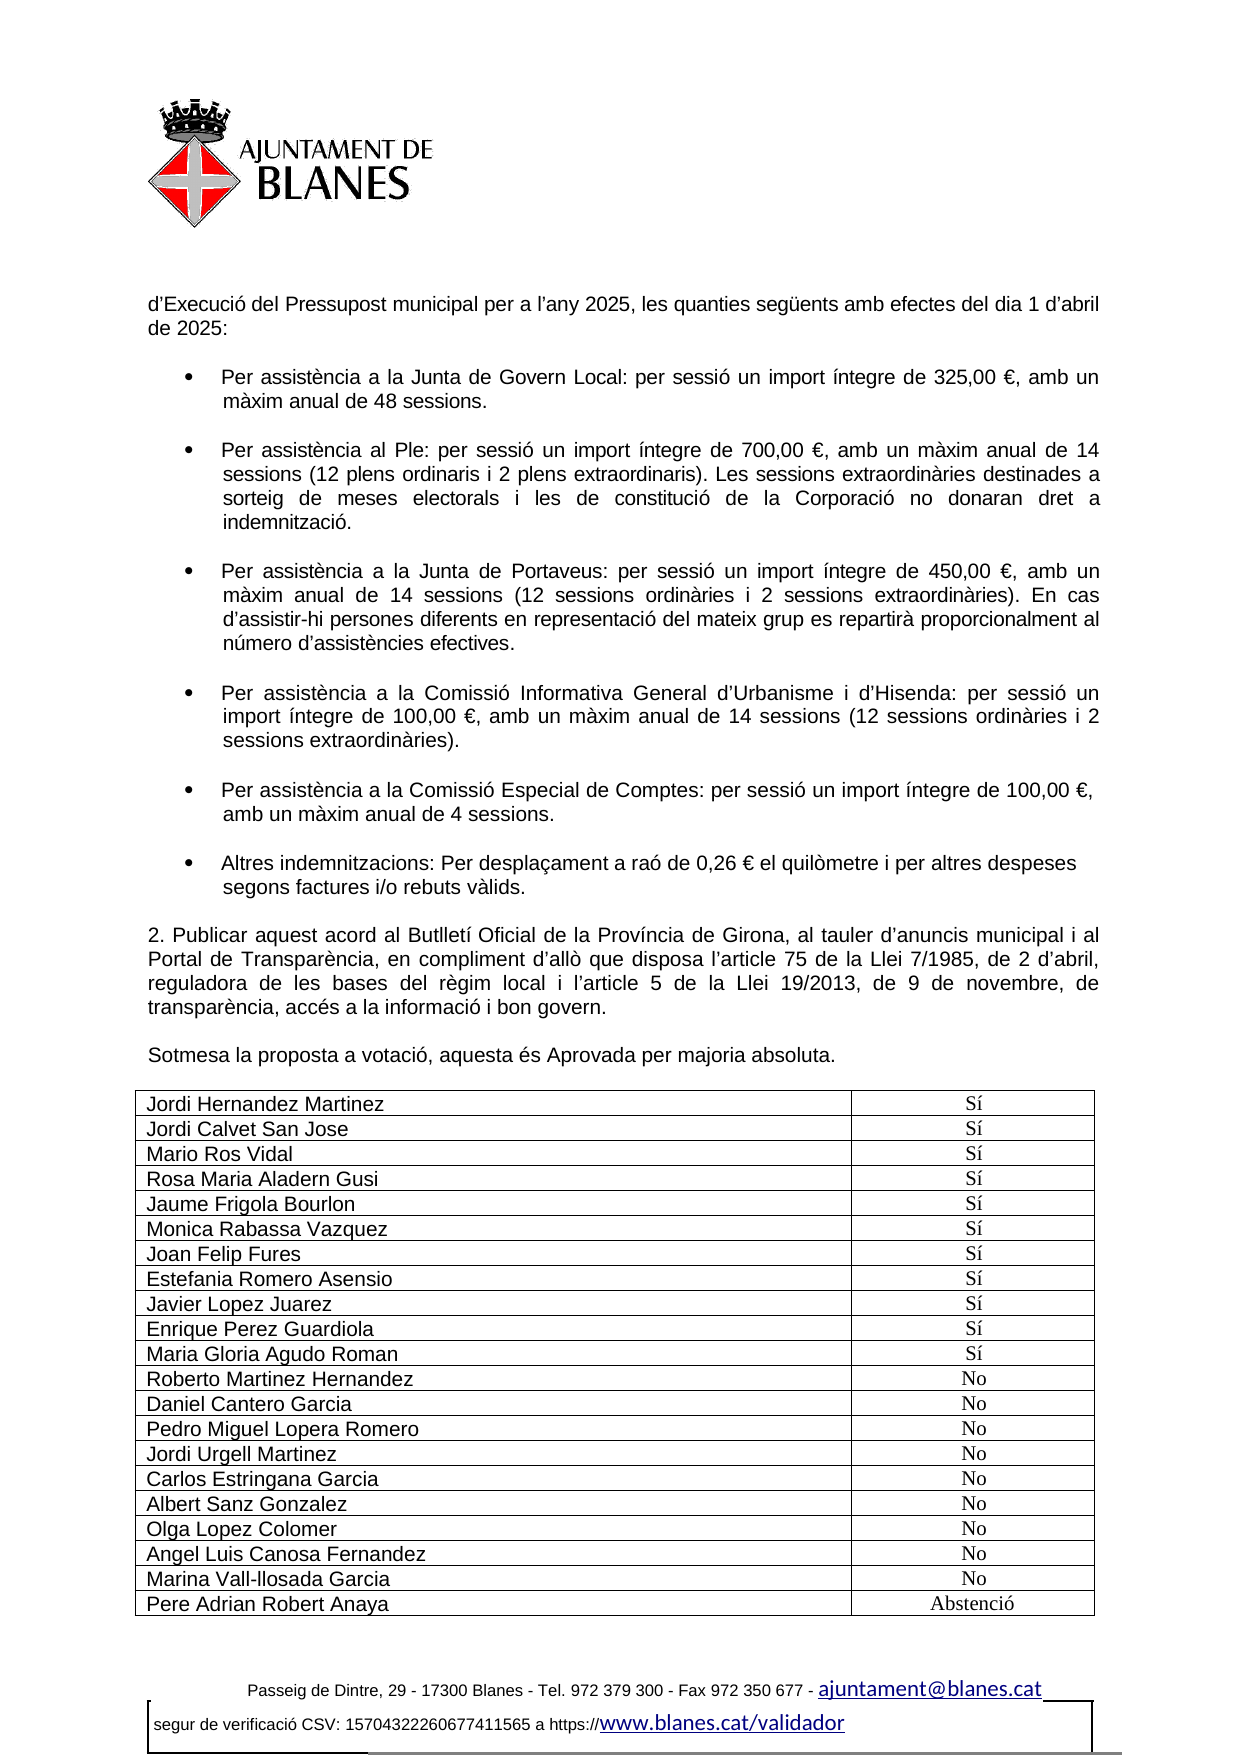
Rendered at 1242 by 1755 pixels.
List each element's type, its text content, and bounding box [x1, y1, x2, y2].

table_cell Marina Vall-llosada Garcia [136, 1566, 851, 1590]
table_cell Daniel Cantero Garcia [136, 1391, 851, 1415]
table_cell Abstenció [852, 1591, 1094, 1615]
text  Per assistència al Ple: per sessió un import íntegre de 700,00 €, amb un màxim anual de 14 sessions (12 plens ordinaris i 2 plens extraordinaris). Les sessions extraordinàries destinades a sorteig de meses electorals i les de constitució de la Corporació no donaran dret a indemnització. [185, 438, 1100, 534]
table_cell Sí [852, 1191, 1094, 1215]
table_cell Sí [852, 1316, 1094, 1340]
table_cell Rosa Maria Aladern Gusi [136, 1166, 851, 1190]
table_cell No [852, 1541, 1094, 1565]
table_cell Jordi Urgell Martinez [136, 1441, 851, 1465]
text d’Execució del Pressupost municipal per a l’any 2025, les quanties següents amb efectes del dia 1 d’abril de 2025: [148, 292, 1100, 339]
table_cell Mario Ros Vidal [136, 1141, 851, 1165]
table_cell No [852, 1416, 1094, 1440]
table_cell Roberto Martinez Hernandez [136, 1366, 851, 1390]
table_cell No [852, 1466, 1094, 1490]
table_cell Pere Adrian Robert Anaya [136, 1591, 851, 1615]
table_cell Joan Felip Fures [136, 1241, 851, 1265]
table_cell Jaume Frigola Bourlon [136, 1191, 851, 1215]
table_cell Maria Gloria Agudo Roman [136, 1341, 851, 1365]
table_cell Sí [852, 1291, 1094, 1315]
text  Per assistència a la Junta de Portaveus: per sessió un import íntegre de 450,00 €, amb un màxim anual de 14 sessions (12 sessions ordinàries i 2 sessions extraordinàries). En cas d’assistir-hi persones diferents en representació del mateix grup es repartirà proporcionalment al número d’assistències efectives. [185, 559, 1100, 655]
table_header Sí [852, 1091, 1094, 1115]
table_cell No [852, 1366, 1094, 1390]
table_cell Sí [852, 1141, 1094, 1165]
table_cell Monica Rabassa Vazquez [136, 1216, 851, 1240]
text  Per assistència a la Junta de Govern Local: per sessió un import íntegre de 325,00 €, amb un màxim anual de 48 sessions. [185, 365, 1100, 413]
table_cell Enrique Perez Guardiola [136, 1316, 851, 1340]
table_cell Olga Lopez Colomer [136, 1516, 851, 1540]
table_cell Albert Sanz Gonzalez [136, 1491, 851, 1515]
text  Per assistència a la Comissió Informativa General d’Urbanisme i d’Hisenda: per sessió un import íntegre de 100,00 €, amb un màxim anual de 14 sessions (12 sessions ordinàries i 2 sessions extraordinàries). [185, 681, 1100, 753]
text  Per assistència a la Comissió Especial de Comptes: per sessió un import íntegre de 100,00 €, amb un màxim anual de 4 sessions. [185, 778, 1095, 826]
table_cell Sí [852, 1241, 1094, 1265]
table_cell Carlos Estringana Garcia [136, 1466, 851, 1490]
table_cell No [852, 1441, 1094, 1465]
table_cell Angel Luis Canosa Fernandez [136, 1541, 851, 1565]
table_cell Pedro Miguel Lopera Romero [136, 1416, 851, 1440]
text Sotmesa la proposta a votació, aquesta és Aprovada per majoria absoluta. [148, 1042, 843, 1066]
table_cell Sí [852, 1216, 1094, 1240]
table_cell Sí [852, 1166, 1094, 1190]
table_cell No [852, 1491, 1094, 1515]
table_cell No [852, 1566, 1094, 1590]
table_cell Sí [852, 1116, 1094, 1140]
table_cell No [852, 1516, 1094, 1540]
table_cell No [852, 1391, 1094, 1415]
table_cell Jordi Calvet San Jose [136, 1116, 851, 1140]
table_cell Javier Lopez Juarez [136, 1291, 851, 1315]
table_cell Sí [852, 1266, 1094, 1290]
text  Altres indemnitzacions: Per desplaçament a raó de 0,26 € el quilòmetre i per altres despeses segons factures i/o rebuts vàlids. [185, 851, 1086, 899]
table_header Jordi Hernandez Martinez [136, 1091, 851, 1115]
table_cell Sí [852, 1341, 1094, 1365]
table_cell Estefania Romero Asensio [136, 1266, 851, 1290]
text 2. Publicar aquest acord al Butlletí Oficial de la Província de Girona, al tauler d’anuncis municipal i al Portal de Transparència, en compliment d’allò que disposa l’article 75 de la Llei 7/1985, de 2 d’abril, reguladora de les bases del règim local i l’article 5 de la Llei 19/2013, de 9 de novembre, de transparència, accés a la informació i bon govern. [148, 923, 1100, 1018]
